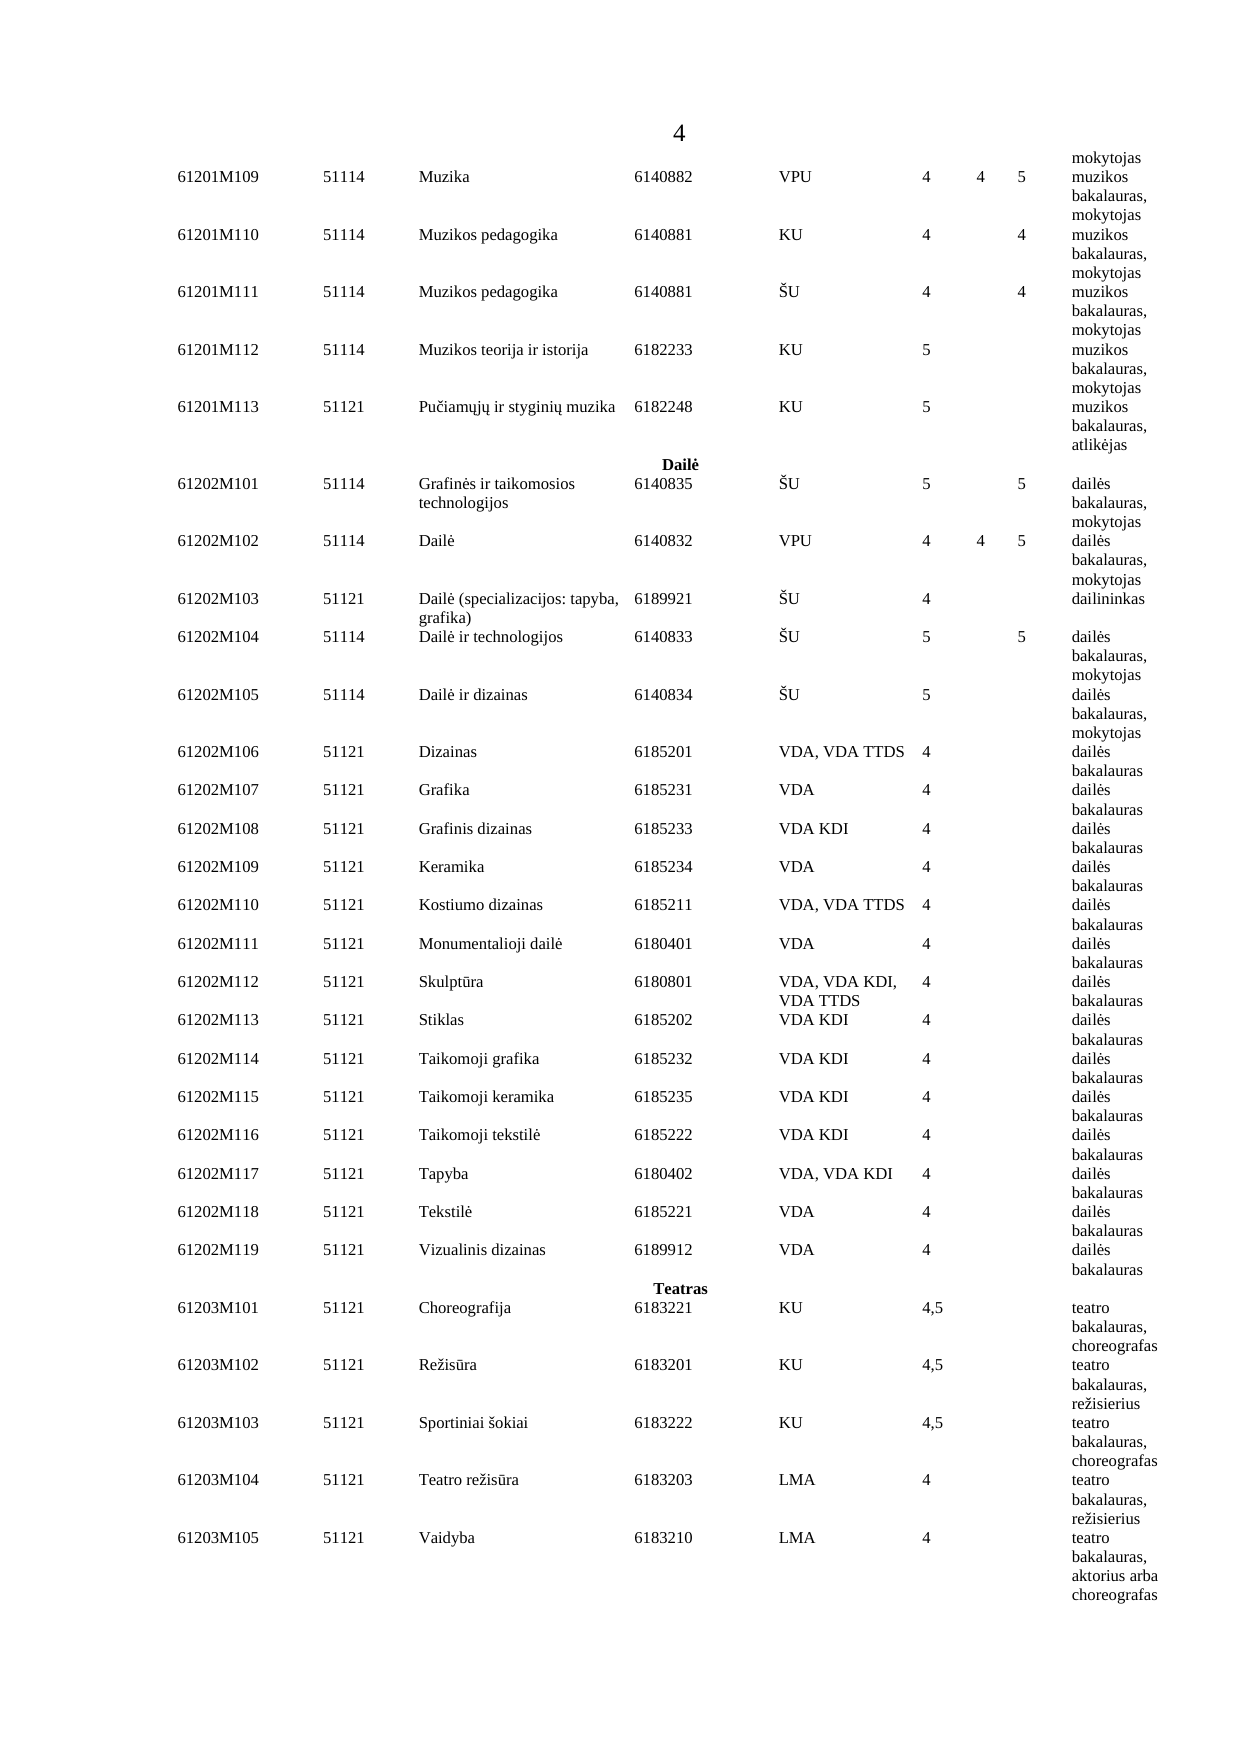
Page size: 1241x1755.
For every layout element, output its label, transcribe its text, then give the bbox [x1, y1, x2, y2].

table_cell Vizualinis dizainas [419, 1240, 634, 1278]
table_cell 6140881 [634, 224, 778, 282]
table_cell [1017, 684, 1072, 742]
table_cell 6140833 [634, 627, 778, 684]
table_cell 51121 [323, 1298, 418, 1355]
table_cell teatro bakalauras, režisierius [1072, 1470, 1183, 1528]
table_cell 6185233 [634, 819, 778, 857]
table_cell muzikos bakalauras, mokytojas [1072, 167, 1183, 224]
table_cell 51121 [323, 1240, 418, 1278]
table_cell [976, 1298, 1017, 1355]
table_cell 51114 [323, 684, 418, 742]
table_cell teatro bakalauras, režisierius [1072, 1355, 1183, 1413]
table_cell [1017, 780, 1072, 818]
table_cell [922, 148, 976, 167]
table_cell 6183203 [634, 1470, 778, 1528]
table_cell dailės bakalauras, mokytojas [1072, 684, 1183, 742]
table_cell [976, 1470, 1017, 1528]
table_cell 61202M110 [177, 895, 323, 933]
table_cell VDA KDI [779, 819, 922, 857]
table_cell [1017, 1164, 1072, 1202]
table_cell 61201M109 [177, 167, 323, 224]
table_cell Taikomoji tekstilė [419, 1125, 634, 1163]
table_cell Tekstilė [419, 1202, 634, 1240]
table_cell LMA [779, 1470, 922, 1528]
table_cell 61201M112 [177, 339, 323, 397]
table_cell Kostiumo dizainas [419, 895, 634, 933]
table_cell 51121 [323, 857, 418, 895]
table_cell 61202M111 [177, 934, 323, 972]
table_cell 61203M103 [177, 1413, 323, 1470]
table_cell VDA, VDA KDI, VDA TTDS [779, 972, 922, 1010]
table_cell [976, 1125, 1017, 1163]
table_cell [976, 224, 1017, 282]
table_cell [1017, 857, 1072, 895]
table_cell Vaidyba [419, 1528, 634, 1604]
table_cell muzikos bakalauras, mokytojas [1072, 339, 1183, 397]
table_cell 4 [922, 282, 976, 339]
table_cell 51121 [323, 1049, 418, 1087]
table_cell 6180801 [634, 972, 778, 1010]
table_cell [976, 1164, 1017, 1202]
table_cell 6140832 [634, 531, 778, 588]
table_cell dailininkas [1072, 589, 1183, 627]
table_cell 4 [922, 742, 976, 780]
table_cell VDA [779, 1202, 922, 1240]
table_cell [1017, 339, 1072, 397]
table_cell [1017, 1049, 1072, 1087]
table_cell [1017, 1240, 1072, 1278]
table_cell 51121 [323, 934, 418, 972]
table_cell [976, 397, 1017, 454]
table_cell VDA [779, 857, 922, 895]
table_cell 51121 [323, 397, 418, 454]
table_cell 51121 [323, 1164, 418, 1202]
table_cell dailės bakalauras [1072, 1010, 1183, 1048]
table_cell 5 [922, 474, 976, 531]
table_cell Dailė ir dizainas [419, 684, 634, 742]
table_cell Dizainas [419, 742, 634, 780]
table_cell 6185234 [634, 857, 778, 895]
table_cell Muzikos pedagogika [419, 224, 634, 282]
table_cell 6185211 [634, 895, 778, 933]
table_cell 51121 [323, 972, 418, 1010]
table_cell KU [779, 224, 922, 282]
table_cell 4 [922, 1528, 976, 1604]
table_cell 51114 [323, 167, 418, 224]
table_cell Dailė ir technologijos [419, 627, 634, 684]
table_cell 61202M104 [177, 627, 323, 684]
table_cell 4 [976, 531, 1017, 588]
table_cell 51121 [323, 1470, 418, 1528]
table_cell 6185232 [634, 1049, 778, 1087]
table_cell 6180402 [634, 1164, 778, 1202]
table_cell 51121 [323, 1528, 418, 1604]
table_cell 61201M110 [177, 224, 323, 282]
table_cell [976, 742, 1017, 780]
table_cell [1017, 972, 1072, 1010]
table_cell dailės bakalauras, mokytojas [1072, 531, 1183, 588]
table_cell 6185221 [634, 1202, 778, 1240]
table_cell 61202M117 [177, 1164, 323, 1202]
table_cell [976, 627, 1017, 684]
table_cell 61202M106 [177, 742, 323, 780]
table_cell 6140881 [634, 282, 778, 339]
table_cell 4 [922, 1202, 976, 1240]
table_cell 5 [1017, 627, 1072, 684]
table_cell dailės bakalauras [1072, 1049, 1183, 1087]
table_cell Stiklas [419, 1010, 634, 1048]
table_cell KU [779, 339, 922, 397]
table_cell 61203M104 [177, 1470, 323, 1528]
table_cell 51114 [323, 474, 418, 531]
table_cell 61202M116 [177, 1125, 323, 1163]
table_cell 5 [922, 397, 976, 454]
table_cell [1017, 742, 1072, 780]
table_cell Muzikos pedagogika [419, 282, 634, 339]
table_cell teatro bakalauras, choreografas [1072, 1298, 1183, 1355]
table_cell [976, 857, 1017, 895]
table_cell dailės bakalauras [1072, 972, 1183, 1010]
table_cell 6185231 [634, 780, 778, 818]
table_cell 51114 [323, 627, 418, 684]
table_cell 4 [922, 589, 976, 627]
table_cell 4 [922, 1240, 976, 1278]
table_cell [976, 780, 1017, 818]
table_cell [976, 474, 1017, 531]
table_cell 51121 [323, 780, 418, 818]
table_cell 61202M103 [177, 589, 323, 627]
table_cell [177, 148, 323, 167]
table_cell 51121 [323, 895, 418, 933]
table_cell [1017, 1010, 1072, 1048]
table_cell Tapyba [419, 1164, 634, 1202]
table_cell dailės bakalauras [1072, 742, 1183, 780]
table_cell teatro bakalauras, aktorius arba choreografas [1072, 1528, 1183, 1604]
table_cell 4 [1017, 224, 1072, 282]
table_cell [1017, 819, 1072, 857]
table_cell VDA, VDA KDI [779, 1164, 922, 1202]
table_cell 6140835 [634, 474, 778, 531]
table_cell Muzikos teorija ir istorija [419, 339, 634, 397]
table_cell 61203M102 [177, 1355, 323, 1413]
table_cell Muzika [419, 167, 634, 224]
table_cell 5 [1017, 167, 1072, 224]
table_cell [1017, 1298, 1072, 1355]
table_cell 4 [976, 167, 1017, 224]
table_cell 51114 [323, 531, 418, 588]
table_cell 4 [922, 1470, 976, 1528]
table_cell dailės bakalauras [1072, 1125, 1183, 1163]
table_cell 51121 [323, 1087, 418, 1125]
table_cell 61202M107 [177, 780, 323, 818]
table_cell 61202M102 [177, 531, 323, 588]
table_cell 4 [922, 531, 976, 588]
table_cell 51121 [323, 1010, 418, 1048]
table_cell 61202M105 [177, 684, 323, 742]
table_cell ŠU [779, 474, 922, 531]
table_cell ŠU [779, 589, 922, 627]
table_cell 51114 [323, 224, 418, 282]
table_cell [1017, 1355, 1072, 1413]
table_cell KU [779, 397, 922, 454]
table_cell dailės bakalauras [1072, 819, 1183, 857]
table_cell VDA [779, 1240, 922, 1278]
table_cell Keramika [419, 857, 634, 895]
table_cell [1017, 1413, 1072, 1470]
table_cell [976, 1049, 1017, 1087]
table_cell VDA KDI [779, 1010, 922, 1048]
table_cell [976, 589, 1017, 627]
table_cell 6185222 [634, 1125, 778, 1163]
table_cell dailės bakalauras [1072, 1202, 1183, 1240]
table_cell 61202M112 [177, 972, 323, 1010]
table_cell ŠU [779, 684, 922, 742]
table_cell [976, 148, 1017, 167]
table_cell 61202M109 [177, 857, 323, 895]
table_cell [1017, 589, 1072, 627]
table_cell 6185201 [634, 742, 778, 780]
table_cell [1017, 1528, 1072, 1604]
table_cell 51114 [323, 339, 418, 397]
table_cell 61201M113 [177, 397, 323, 454]
table_cell 61203M105 [177, 1528, 323, 1604]
table_cell Sportiniai šokiai [419, 1413, 634, 1470]
table_cell 5 [922, 339, 976, 397]
table_cell [976, 339, 1017, 397]
table_cell VDA [779, 934, 922, 972]
table_cell [1017, 148, 1072, 167]
table_cell 6185202 [634, 1010, 778, 1048]
table_cell VDA KDI [779, 1049, 922, 1087]
table_cell 6182233 [634, 339, 778, 397]
table_cell 4,5 [922, 1413, 976, 1470]
table_cell 6183210 [634, 1528, 778, 1604]
table_cell 4 [922, 167, 976, 224]
table_cell 51121 [323, 742, 418, 780]
table_cell KU [779, 1413, 922, 1470]
table_cell 6180401 [634, 934, 778, 972]
table_cell [1017, 397, 1072, 454]
table_cell 6183221 [634, 1298, 778, 1355]
table_cell mokytojas [1072, 148, 1183, 167]
table_cell muzikos bakalauras, mokytojas [1072, 224, 1183, 282]
table_cell 6140882 [634, 167, 778, 224]
table_cell 4 [922, 895, 976, 933]
table_cell teatro bakalauras, choreografas [1072, 1413, 1183, 1470]
table_cell [976, 895, 1017, 933]
table_cell 6183222 [634, 1413, 778, 1470]
table_cell 51121 [323, 589, 418, 627]
table_cell dailės bakalauras [1072, 1164, 1183, 1202]
table_cell ŠU [779, 627, 922, 684]
table_cell [976, 1413, 1017, 1470]
table_cell 61203M101 [177, 1298, 323, 1355]
table_cell Teatras [177, 1279, 1183, 1298]
table_cell [976, 972, 1017, 1010]
table_cell KU [779, 1355, 922, 1413]
table_cell 6182248 [634, 397, 778, 454]
table_cell 61202M113 [177, 1010, 323, 1048]
table_cell 4 [922, 1125, 976, 1163]
table_cell [976, 819, 1017, 857]
table_cell 6183201 [634, 1355, 778, 1413]
table_cell 4 [922, 857, 976, 895]
table_cell 51121 [323, 1355, 418, 1413]
table_cell muzikos bakalauras, mokytojas [1072, 282, 1183, 339]
table_cell [976, 1010, 1017, 1048]
table_cell [976, 1087, 1017, 1125]
table_cell 4 [922, 934, 976, 972]
table_cell dailės bakalauras [1072, 895, 1183, 933]
table_cell 4 [922, 1164, 976, 1202]
table_cell dailės bakalauras [1072, 1087, 1183, 1125]
table_cell [634, 148, 778, 167]
table_cell dailės bakalauras [1072, 780, 1183, 818]
table_cell 61202M114 [177, 1049, 323, 1087]
table_cell Grafika [419, 780, 634, 818]
table_cell [976, 684, 1017, 742]
table_cell Pučiamųjų ir styginių muzika [419, 397, 634, 454]
table_cell 4 [1017, 282, 1072, 339]
table_cell [419, 148, 634, 167]
table_cell 61202M101 [177, 474, 323, 531]
table_cell 6189921 [634, 589, 778, 627]
table_cell Dailė [177, 454, 1183, 473]
table_cell 4 [922, 972, 976, 1010]
table_cell 4,5 [922, 1298, 976, 1355]
table_cell 5 [922, 627, 976, 684]
table_cell 51121 [323, 1413, 418, 1470]
table_cell [1017, 934, 1072, 972]
table_cell dailės bakalauras [1072, 934, 1183, 972]
table_cell KU [779, 1298, 922, 1355]
table_cell Dailė [419, 531, 634, 588]
table_cell LMA [779, 1528, 922, 1604]
table_cell VDA, VDA TTDS [779, 742, 922, 780]
table_cell Režisūra [419, 1355, 634, 1413]
table_cell 51121 [323, 1125, 418, 1163]
table_cell VDA [779, 780, 922, 818]
table_cell [976, 934, 1017, 972]
table_cell 4 [922, 819, 976, 857]
table_cell Grafinės ir taikomosios technologijos [419, 474, 634, 531]
table_cell Monumentalioji dailė [419, 934, 634, 972]
table_cell dailės bakalauras, mokytojas [1072, 627, 1183, 684]
table_cell VPU [779, 531, 922, 588]
table_cell [976, 1528, 1017, 1604]
table_cell [976, 1240, 1017, 1278]
table_cell muzikos bakalauras, atlikėjas [1072, 397, 1183, 454]
table_cell Dailė (specializacijos: tapyba, grafika) [419, 589, 634, 627]
table_cell 61202M119 [177, 1240, 323, 1278]
table_cell [1017, 1087, 1072, 1125]
table_cell 61202M118 [177, 1202, 323, 1240]
table_cell 51121 [323, 1202, 418, 1240]
table_cell [1017, 1202, 1072, 1240]
table_cell 4 [922, 780, 976, 818]
table_cell dailės bakalauras, mokytojas [1072, 474, 1183, 531]
table_cell Skulptūra [419, 972, 634, 1010]
table_cell Choreografija [419, 1298, 634, 1355]
table_cell Grafinis dizainas [419, 819, 634, 857]
table_cell 61201M111 [177, 282, 323, 339]
table_cell VDA KDI [779, 1087, 922, 1125]
table_cell 5 [1017, 474, 1072, 531]
table_cell [1017, 895, 1072, 933]
table_cell [976, 1355, 1017, 1413]
table_cell ŠU [779, 282, 922, 339]
table_cell [976, 282, 1017, 339]
table_cell 6140834 [634, 684, 778, 742]
table_cell dailės bakalauras [1072, 1240, 1183, 1278]
table_cell VPU [779, 167, 922, 224]
table_cell [779, 148, 922, 167]
table_cell 51114 [323, 282, 418, 339]
table_cell [1017, 1125, 1072, 1163]
table_cell 51121 [323, 819, 418, 857]
table_cell 5 [922, 684, 976, 742]
table_cell [1017, 1470, 1072, 1528]
table_cell 4,5 [922, 1355, 976, 1413]
table_cell [323, 148, 418, 167]
table_cell 61202M108 [177, 819, 323, 857]
table_cell Teatro režisūra [419, 1470, 634, 1528]
table_cell 4 [922, 224, 976, 282]
table_cell dailės bakalauras [1072, 857, 1183, 895]
table_cell 4 [922, 1049, 976, 1087]
table_cell 6185235 [634, 1087, 778, 1125]
table_cell 6189912 [634, 1240, 778, 1278]
table_cell Taikomoji keramika [419, 1087, 634, 1125]
table_cell Taikomoji grafika [419, 1049, 634, 1087]
table_cell [976, 1202, 1017, 1240]
table_cell VDA KDI [779, 1125, 922, 1163]
table_cell 61202M115 [177, 1087, 323, 1125]
table_cell 4 [922, 1087, 976, 1125]
table_cell 4 [922, 1010, 976, 1048]
table_cell VDA, VDA TTDS [779, 895, 922, 933]
table_cell 5 [1017, 531, 1072, 588]
